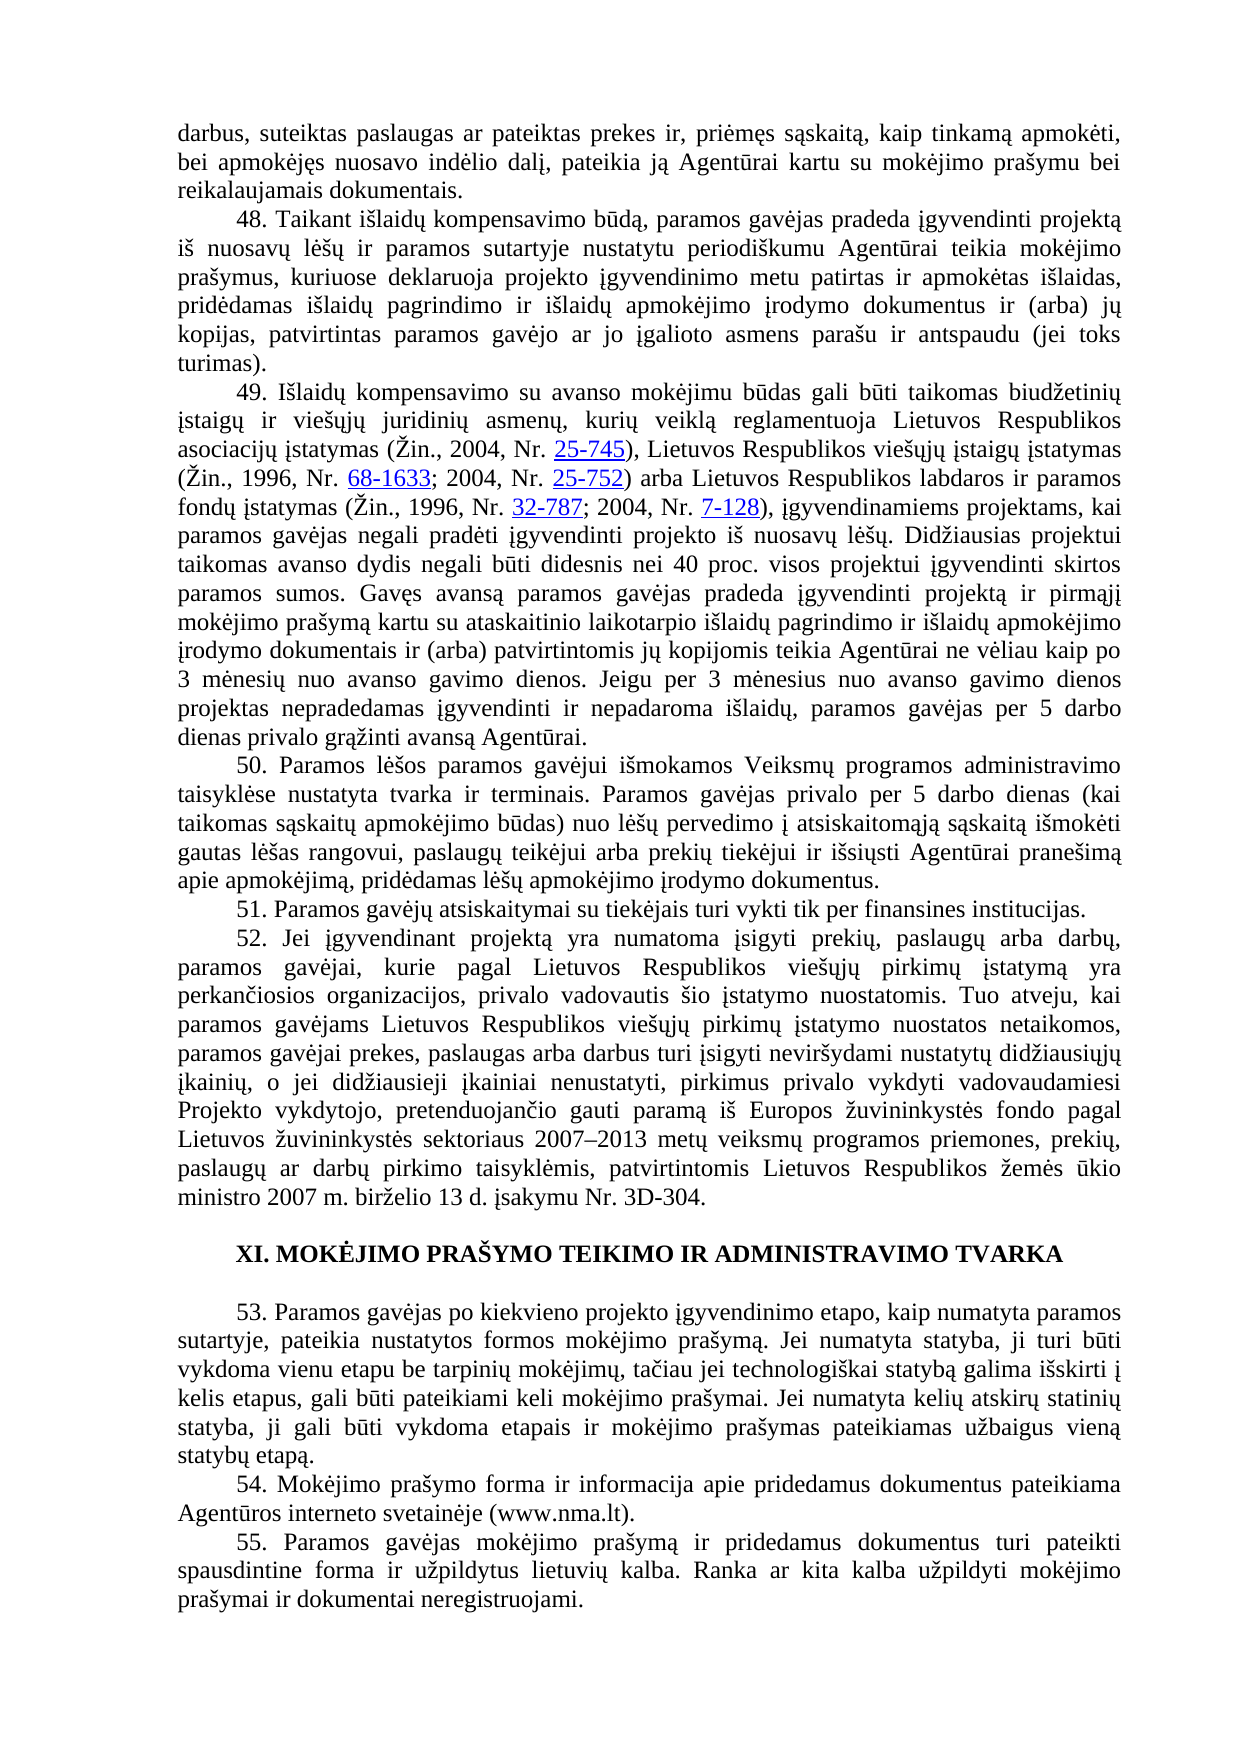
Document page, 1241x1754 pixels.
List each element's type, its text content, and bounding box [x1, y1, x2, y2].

text 55. Paramos gavėjas mokėjimo prašymą ir pridedamus dokumentus turi pateikti spausdintine forma ir užpildytus lietuvių kalba. Ranka ar kita kalba užpildyti mokėjimo prašymai ir dokumentai neregistruojami. [177, 1527, 1122, 1613]
text 52. Jei įgyvendinant projektą yra numatoma įsigyti prekių, paslaugų arba darbų, paramos gavėjai, kurie pagal Lietuvos Respublikos viešųjų pirkimų įstatymą yra perkančiosios organizacijos, privalo vadovautis šio įstatymo nuostatomis. Tuo atveju, kai paramos gavėjams Lietuvos Respublikos viešųjų pirkimų įstatymo nuostatos netaikomos, paramos gavėjai prekes, paslaugas arba darbus turi įsigyti neviršydami nustatytų didžiausiųjų įkainių, o jei didžiausieji įkainiai nenustatyti, pirkimus privalo vykdyti vadovaudamiesi Projekto vykdytojo, pretenduojančio gauti paramą iš Europos žuvininkystės fondo pagal Lietuvos žuvininkystės sektoriaus 2007–2013 metų veiksmų programos priemones, prekių, paslaugų ar darbų pirkimo taisyklėmis, patvirtintomis Lietuvos Respublikos žemės ūkio ministro 2007 m. birželio 13 d. įsakymu Nr. 3D-304. [177, 923, 1122, 1211]
text 49. Išlaidų kompensavimo su avanso mokėjimu būdas gali būti taikomas biudžetinių įstaigų ir viešųjų juridinių asmenų, kurių veiklą reglamentuoja Lietuvos Respublikos asociacijų įstatymas (Žin., 2004, Nr. 25-745), Lietuvos Respublikos viešųjų įstaigų įstatymas (Žin., 1996, Nr. 68-1633; 2004, Nr. 25-752) arba Lietuvos Respublikos labdaros ir paramos fondų įstatymas (Žin., 1996, Nr. 32-787; 2004, Nr. 7-128), įgyvendinamiems projektams, kai paramos gavėjas negali pradėti įgyvendinti projekto iš nuosavų lėšų. Didžiausias projektui taikomas avanso dydis negali būti didesnis nei 40 proc. visos projektui įgyvendinti skirtos paramos sumos. Gavęs avansą paramos gavėjas pradeda įgyvendinti projektą ir pirmąjį mokėjimo prašymą kartu su ataskaitinio laikotarpio išlaidų pagrindimo ir išlaidų apmokėjimo įrodymo dokumentais ir (arba) patvirtintomis jų kopijomis teikia Agentūrai ne vėliau kaip po 3 mėnesių nuo avanso gavimo dienos. Jeigu per 3 mėnesius nuo avanso gavimo dienos projektas nepradedamas įgyvendinti ir nepadaroma išlaidų, paramos gavėjas per 5 darbo dienas privalo grąžinti avansą Agentūrai. [177, 377, 1122, 751]
text 51. Paramos gavėjų atsiskaitymai su tiekėjais turi vykti tik per finansines institucijas. [177, 894, 1122, 923]
text 50. Paramos lėšos paramos gavėjui išmokamos Veiksmų programos administravimo taisyklėse nustatyta tvarka ir terminais. Paramos gavėjas privalo per 5 darbo dienas (kai taikomas sąskaitų apmokėjimo būdas) nuo lėšų pervedimo į atsiskaitomąją sąskaitą išmokėti gautas lėšas rangovui, paslaugų teikėjui arba prekių tiekėjui ir išsiųsti Agentūrai pranešimą apie apmokėjimą, pridėdamas lėšų apmokėjimo įrodymo dokumentus. [177, 751, 1122, 894]
text 53. Paramos gavėjas po kiekvieno projekto įgyvendinimo etapo, kaip numatyta paramos sutartyje, pateikia nustatytos formos mokėjimo prašymą. Jei numatyta statyba, ji turi būti vykdoma vienu etapu be tarpinių mokėjimų, tačiau jei technologiškai statybą galima išskirti į kelis etapus, gali būti pateikiami keli mokėjimo prašymai. Jei numatyta kelių atskirų statinių statyba, ji gali būti vykdoma etapais ir mokėjimo prašymas pateikiamas užbaigus vieną statybų etapą. [177, 1297, 1122, 1469]
text darbus, suteiktas paslaugas ar pateiktas prekes ir, priėmęs sąskaitą, kaip tinkamą apmokėti, bei apmokėjęs nuosavo indėlio dalį, pateikia ją Agentūrai kartu su mokėjimo prašymu bei reikalaujamais dokumentais. [177, 118, 1122, 204]
text 54. Mokėjimo prašymo forma ir informacija apie pridedamus dokumentus pateikiama Agentūros interneto svetainėje (www.nma.lt). [177, 1469, 1122, 1527]
text 48. Taikant išlaidų kompensavimo būdą, paramos gavėjas pradeda įgyvendinti projektą iš nuosavų lėšų ir paramos sutartyje nustatytu periodiškumu Agentūrai teikia mokėjimo prašymus, kuriuose deklaruoja projekto įgyvendinimo metu patirtas ir apmokėtas išlaidas, pridėdamas išlaidų pagrindimo ir išlaidų apmokėjimo įrodymo dokumentus ir (arba) jų kopijas, patvirtintas paramos gavėjo ar jo įgalioto asmens parašu ir antspaudu (jei toks turimas). [177, 204, 1122, 377]
text XI. MOKĖJIMO PRAŠYMO TEIKIMO IR ADMINISTRAVIMO TVARKA [177, 1239, 1122, 1268]
